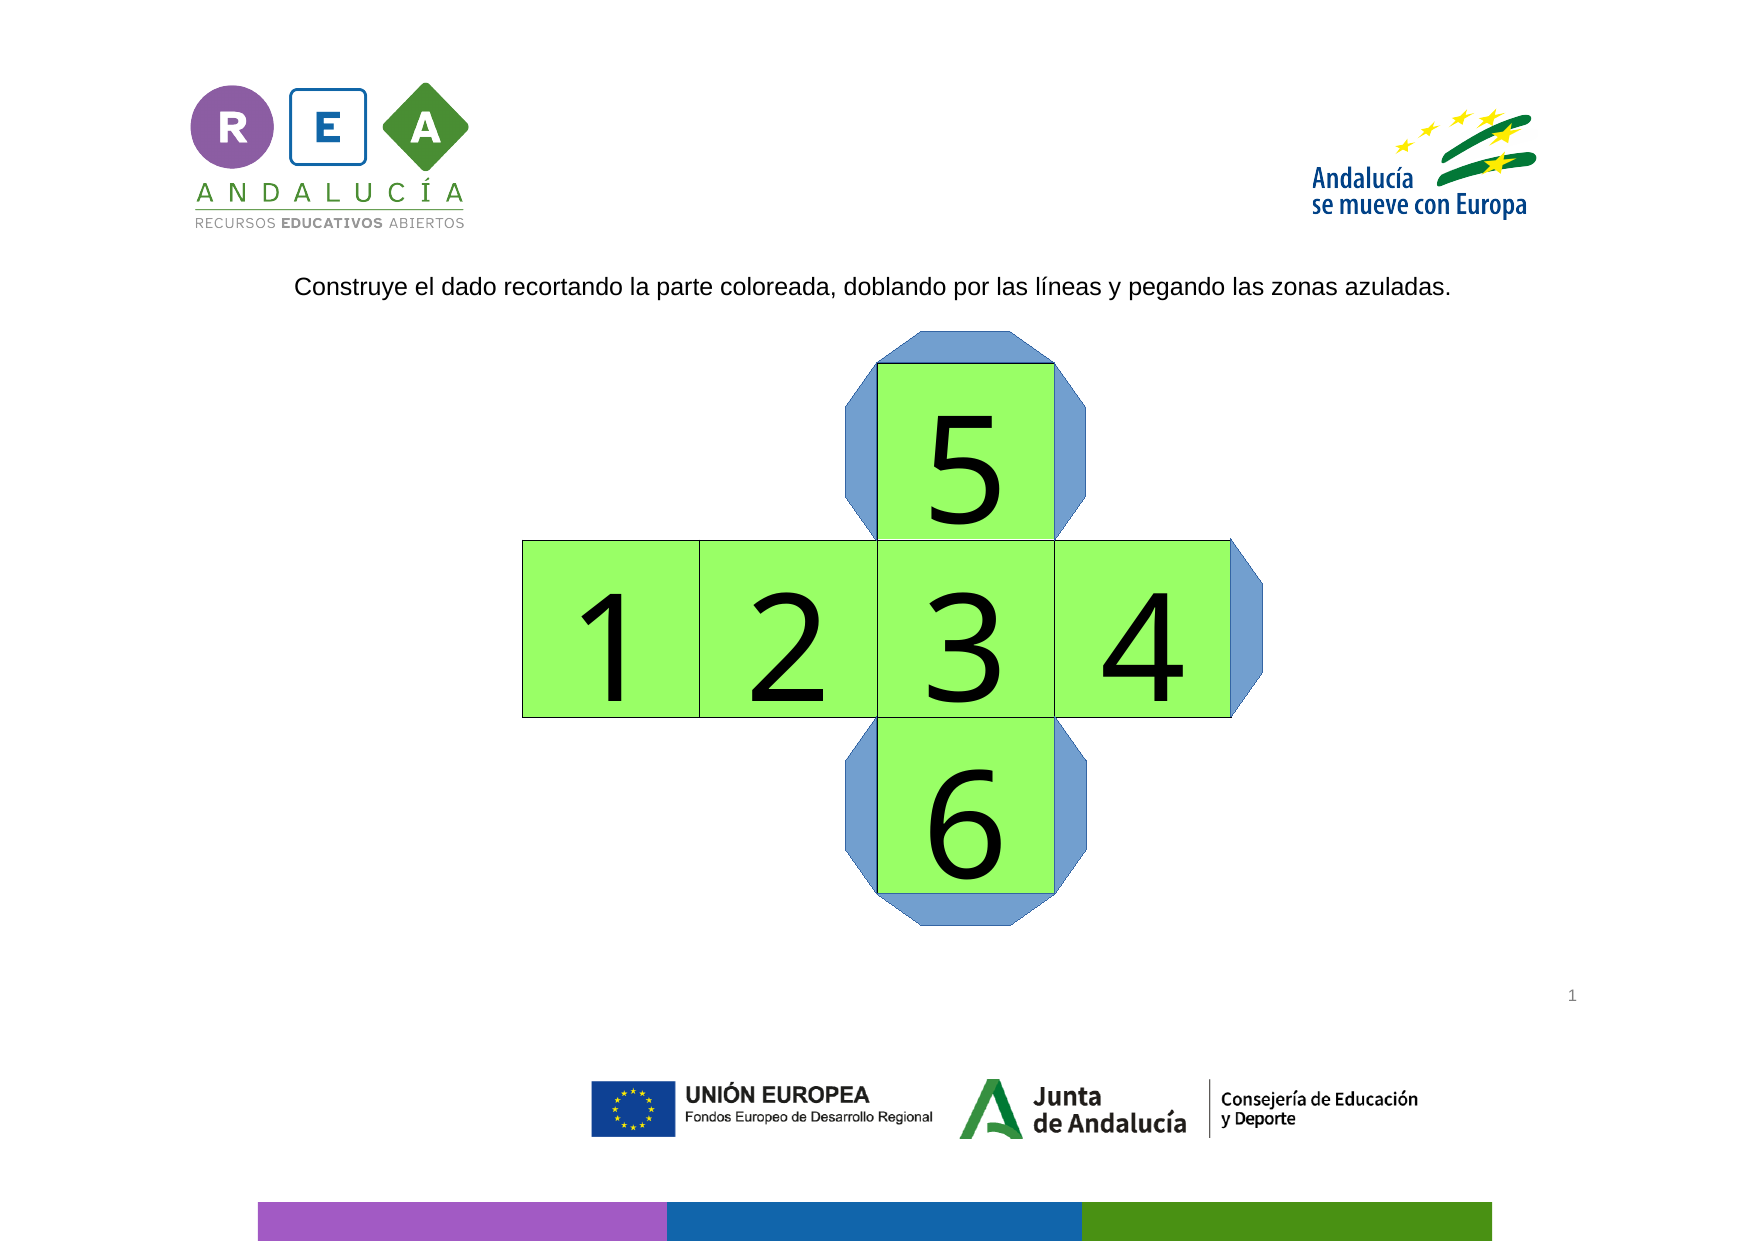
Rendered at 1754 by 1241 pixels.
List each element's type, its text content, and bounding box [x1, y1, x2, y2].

table_cell [1056, 718, 1231, 894]
table_header [700, 363, 875, 539]
table_cell 6 [878, 718, 1054, 893]
picture [1312, 108, 1539, 220]
table_cell 2 [700, 541, 877, 717]
table_cell 4 [1055, 541, 1230, 717]
table_header 5 [878, 364, 1054, 539]
picture [257, 993, 1493, 1241]
table_cell [523, 718, 700, 894]
table_header [523, 363, 700, 539]
picture [177, 2, 483, 308]
table_header [1056, 363, 1231, 539]
table_cell [700, 718, 876, 894]
table_cell 3 [878, 541, 1054, 717]
table_cell 1 [523, 541, 699, 717]
